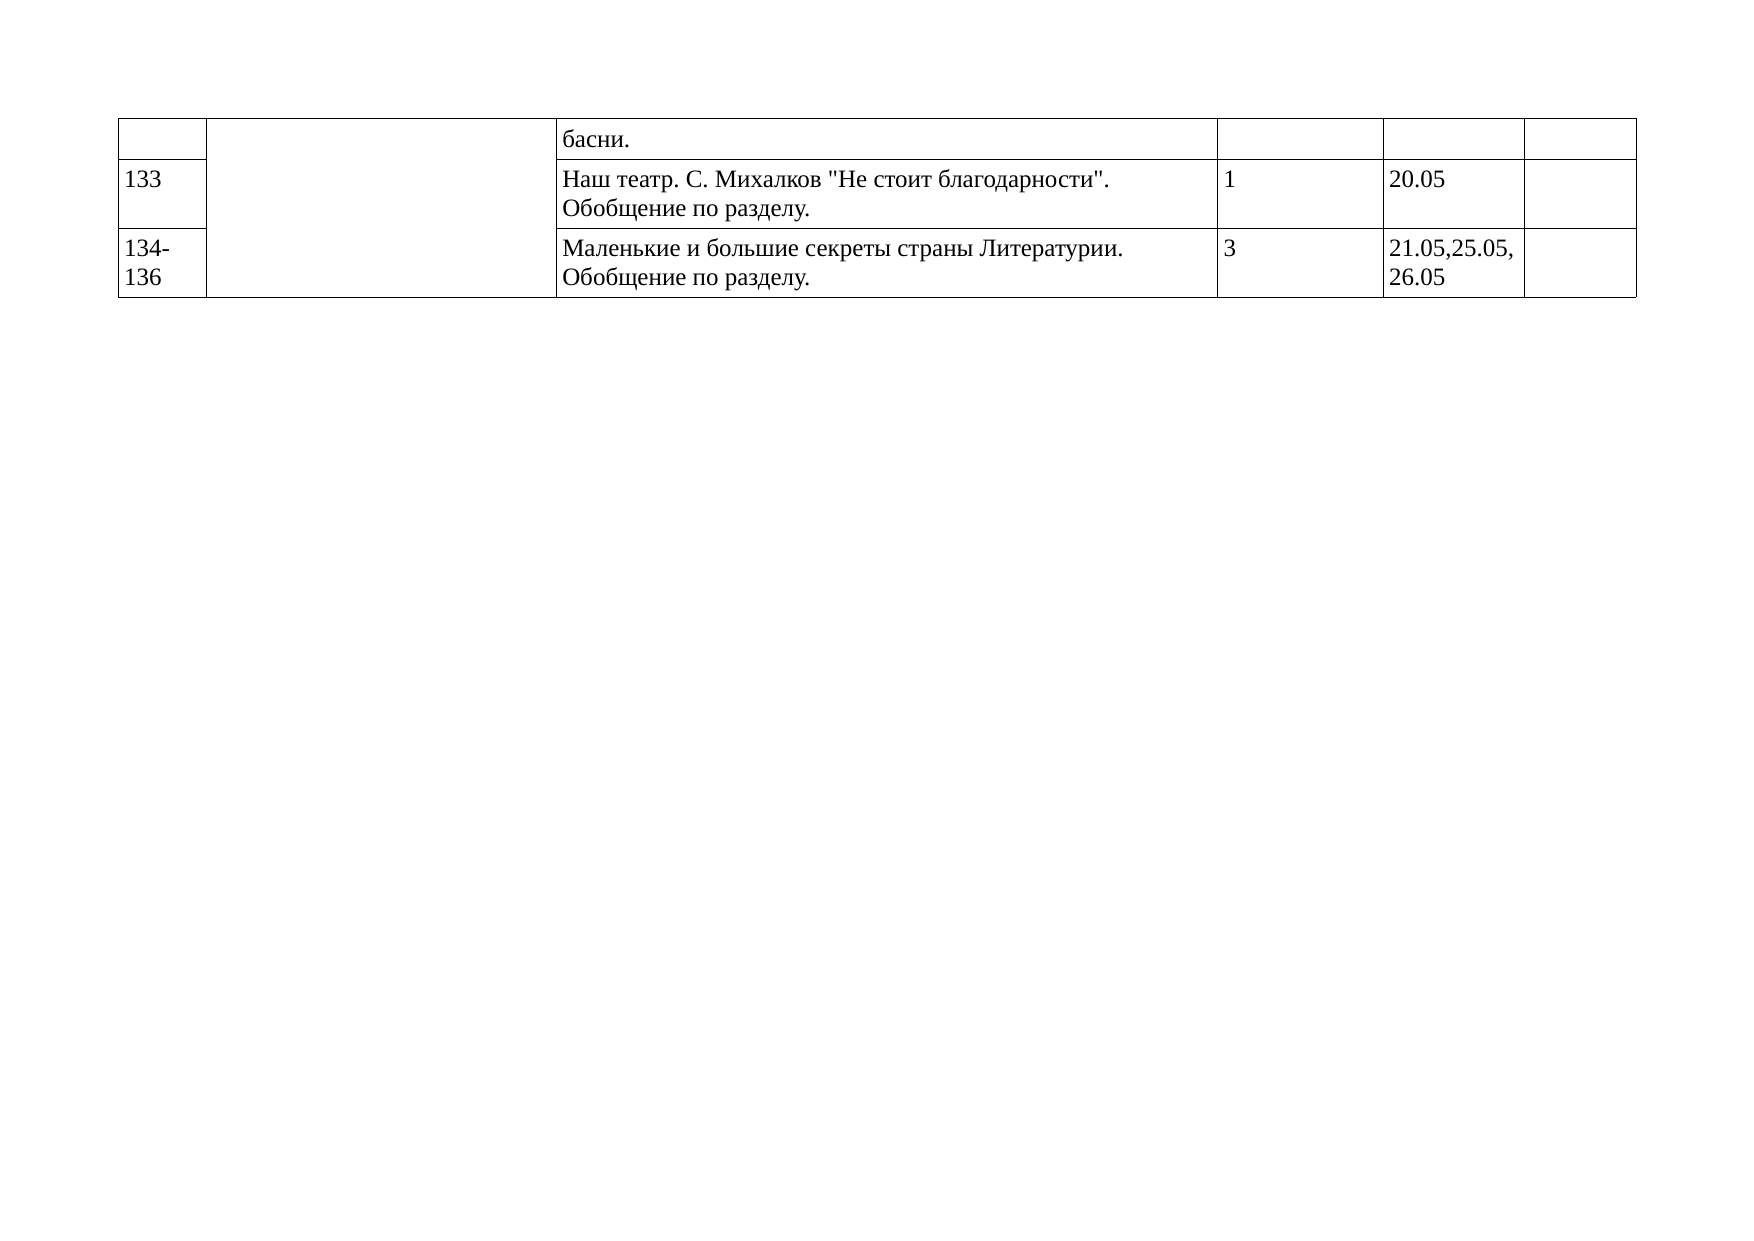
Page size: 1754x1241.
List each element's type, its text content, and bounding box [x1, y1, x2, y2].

table_cell [119, 119, 206, 158]
table_cell Маленькие и большие секреты страны Литературии. Обобщение по разделу. [557, 229, 1217, 297]
table_cell [1525, 229, 1636, 297]
table_cell 134-136 [119, 229, 206, 297]
table_cell [1384, 119, 1524, 158]
table_cell [207, 119, 556, 297]
table_cell 1 [1218, 160, 1383, 227]
table_cell басни. [557, 119, 1217, 158]
table_cell [1218, 119, 1383, 158]
table_cell 3 [1218, 229, 1383, 297]
table_cell 133 [119, 160, 206, 227]
table_cell [1525, 160, 1636, 227]
table_cell [1525, 119, 1636, 158]
table_cell 21.05,25.05,26.05 [1384, 229, 1524, 297]
table_cell Наш театр. С. Михалков "Не стоит благодарности". Обобщение по разделу. [557, 160, 1217, 227]
table_cell 20.05 [1384, 160, 1524, 227]
